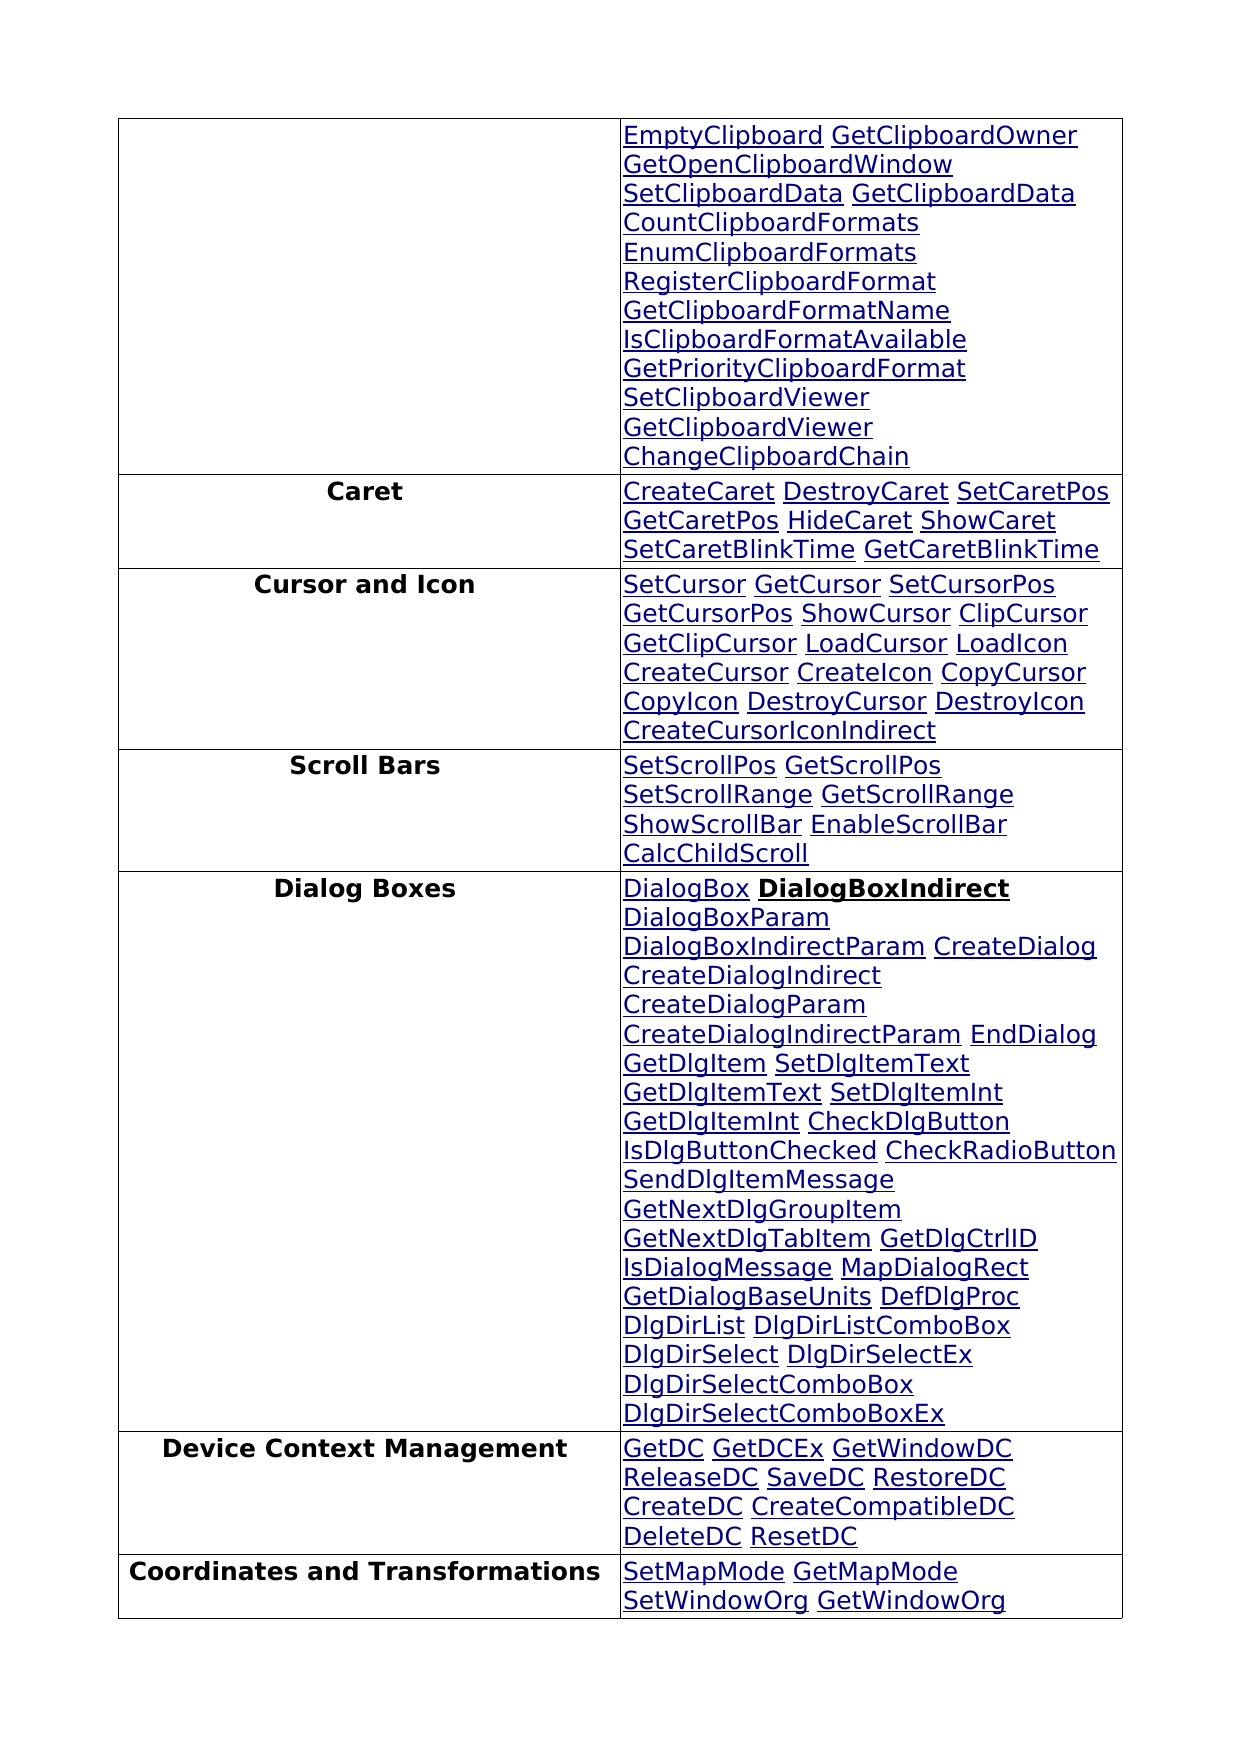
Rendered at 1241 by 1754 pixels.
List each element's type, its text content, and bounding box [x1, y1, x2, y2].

table_cell GetDC GetDCEx GetWindowDC ReleaseDC SaveDC RestoreDC CreateDC CreateCompatibleDC DeleteDC ResetDC [621, 1432, 1122, 1554]
table_cell Cursor and Icon [119, 569, 620, 748]
table_cell DialogBox DialogBoxIndirect DialogBoxParam DialogBoxIndirectParam CreateDialog CreateDialogIndirect CreateDialogParam CreateDialogIndirectParam EndDialog GetDlgItem SetDlgItemText GetDlgItemText SetDlgItemInt GetDlgItemInt CheckDlgButton IsDlgButtonChecked CheckRadioButton SendDlgItemMessage GetNextDlgGroupItem GetNextDlgTabItem GetDlgCtrlID IsDialogMessage MapDialogRect GetDialogBaseUnits DefDlgProc DlgDirList DlgDirListComboBox DlgDirSelect DlgDirSelectEx DlgDirSelectComboBox DlgDirSelectComboBoxEx [621, 872, 1122, 1431]
table_cell [119, 119, 620, 474]
table_cell Scroll Bars [119, 750, 620, 871]
table_cell Caret [119, 475, 620, 567]
table_cell CreateCaret DestroyCaret SetCaretPos GetCaretPos HideCaret ShowCaret SetCaretBlinkTime GetCaretBlinkTime [621, 475, 1122, 567]
table_cell SetCursor GetCursor SetCursorPos GetCursorPos ShowCursor ClipCursor GetClipCursor LoadCursor LoadIcon CreateCursor CreateIcon CopyCursor CopyIcon DestroyCursor DestroyIcon CreateCursorIconIndirect [621, 569, 1122, 748]
table_cell Device Context Management [119, 1432, 620, 1554]
table_cell Coordinates and Transformations [119, 1555, 620, 1618]
table_cell EmptyClipboard GetClipboardOwner GetOpenClipboardWindow SetClipboardData GetClipboardData CountClipboardFormats EnumClipboardFormats RegisterClipboardFormat GetClipboardFormatName IsClipboardFormatAvailable GetPriorityClipboardFormat SetClipboardViewer GetClipboardViewer ChangeClipboardChain [621, 119, 1122, 474]
table_cell SetMapMode GetMapMode SetWindowOrg GetWindowOrg [621, 1555, 1122, 1618]
table_cell Dialog Boxes [119, 872, 620, 1431]
table_cell SetScrollPos GetScrollPos SetScrollRange GetScrollRange ShowScrollBar EnableScrollBar CalcChildScroll [621, 750, 1122, 871]
